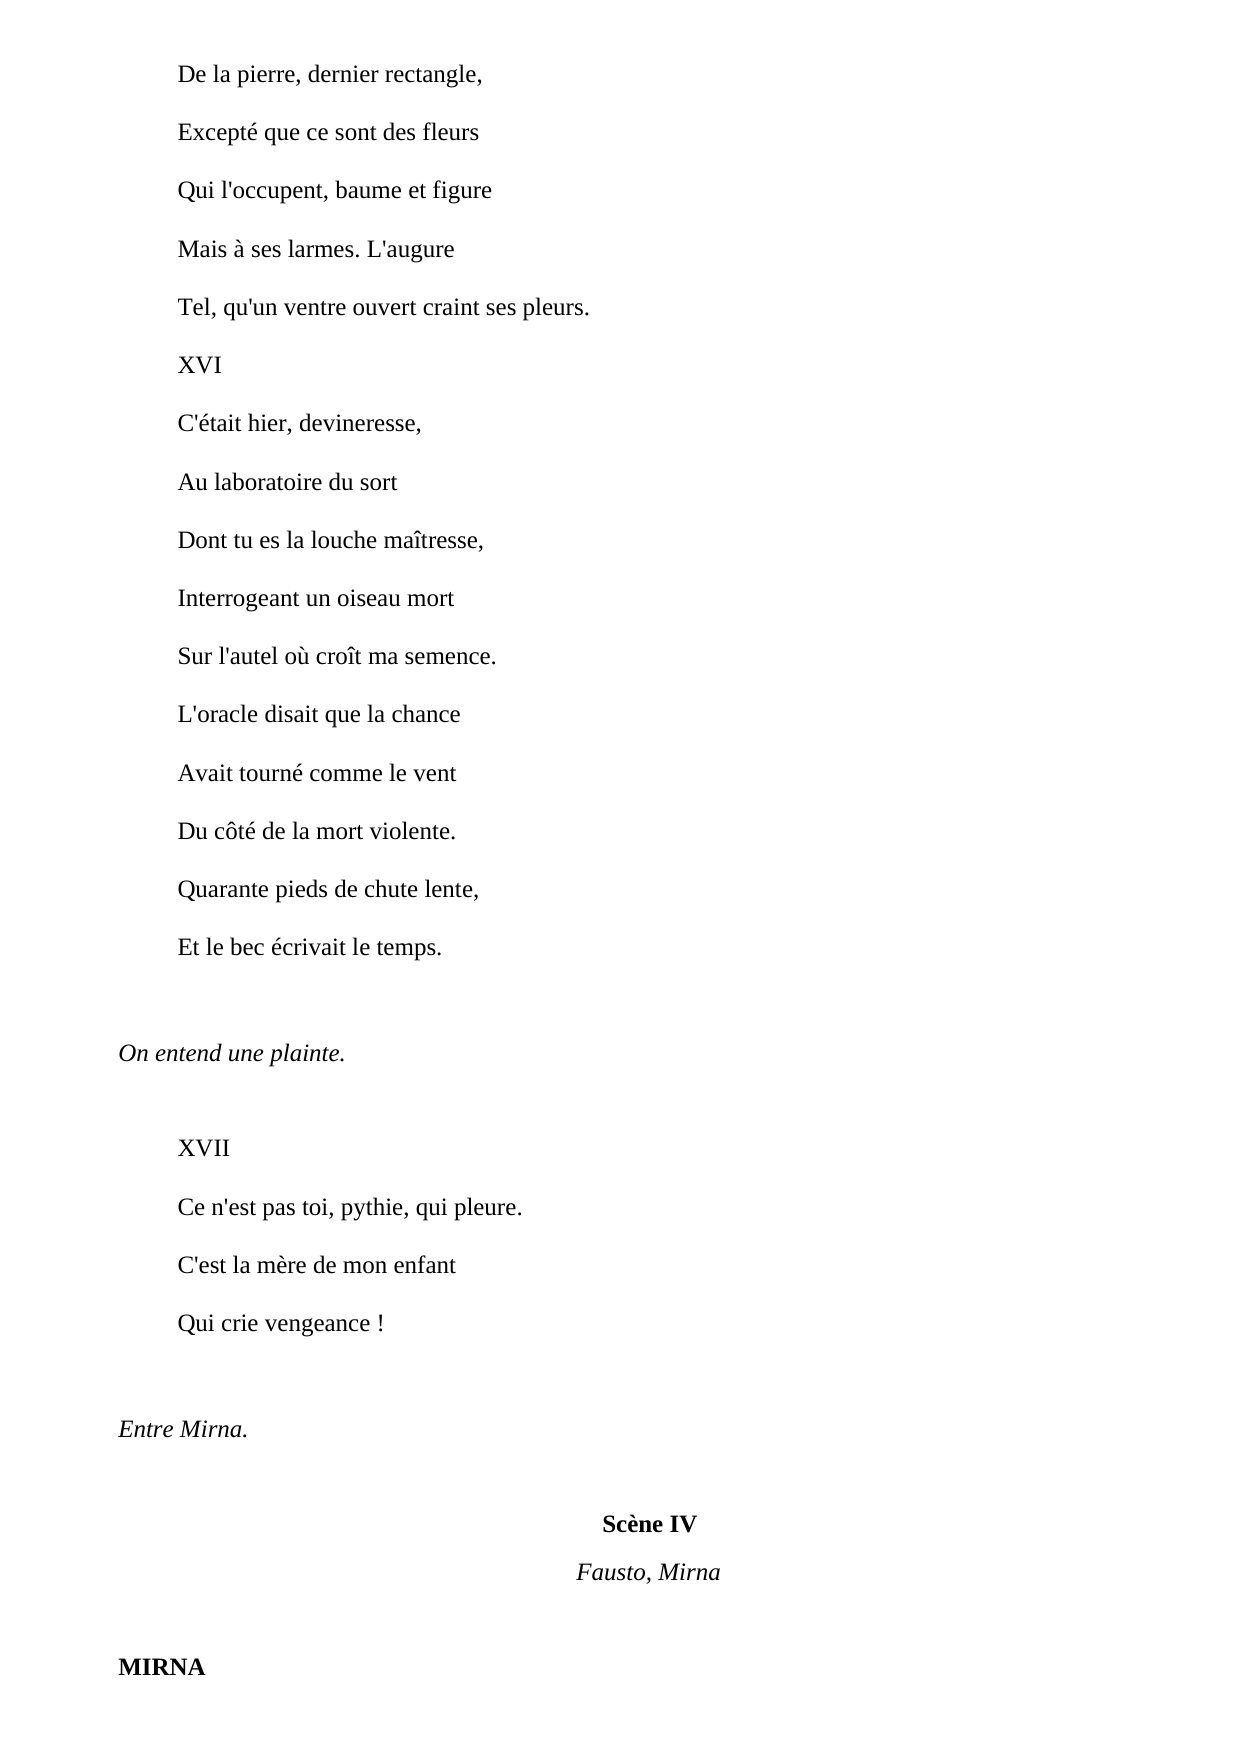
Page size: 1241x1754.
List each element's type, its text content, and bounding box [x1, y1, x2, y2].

text L'oracle disait que la chance [177, 699, 1122, 728]
text Sur l'autel où croît ma semence. [177, 641, 1122, 670]
text Du côté de la mort violente. [177, 816, 1122, 845]
text Entre Mirna. [118, 1414, 1181, 1443]
text Tel, qu'un ventre ouvert craint ses pleurs. [177, 292, 1122, 321]
text Au laboratoire du sort [177, 467, 1122, 495]
text Excepté que ce sont des fleurs [177, 117, 1122, 146]
text Dont tu es la louche maîtresse, [177, 525, 1122, 554]
text On entend une plainte. [118, 1038, 1181, 1067]
text MIRNA [118, 1652, 1181, 1681]
text Qui l'occupent, baume et figure [177, 176, 1122, 204]
text C'était hier, devineresse, [177, 408, 1122, 437]
text XVI [177, 350, 1122, 379]
text Et le bec écrivait le temps. [177, 932, 1122, 961]
text Scène IV [118, 1509, 1181, 1538]
text C'est la mère de mon enfant [177, 1250, 1122, 1279]
text De la pierre, dernier rectangle, [177, 59, 1122, 88]
text Quarante pieds de chute lente, [177, 874, 1122, 903]
text Avait tourné comme le vent [177, 758, 1122, 787]
text Fausto, Mirna [118, 1557, 1181, 1586]
text Mais à ses larmes. L'augure [177, 234, 1122, 262]
text Qui crie vengeance ! [177, 1308, 1122, 1337]
text XVII [177, 1133, 1122, 1162]
text Interrogeant un oiseau mort [177, 583, 1122, 612]
text Ce n'est pas toi, pythie, qui pleure. [177, 1192, 1122, 1221]
